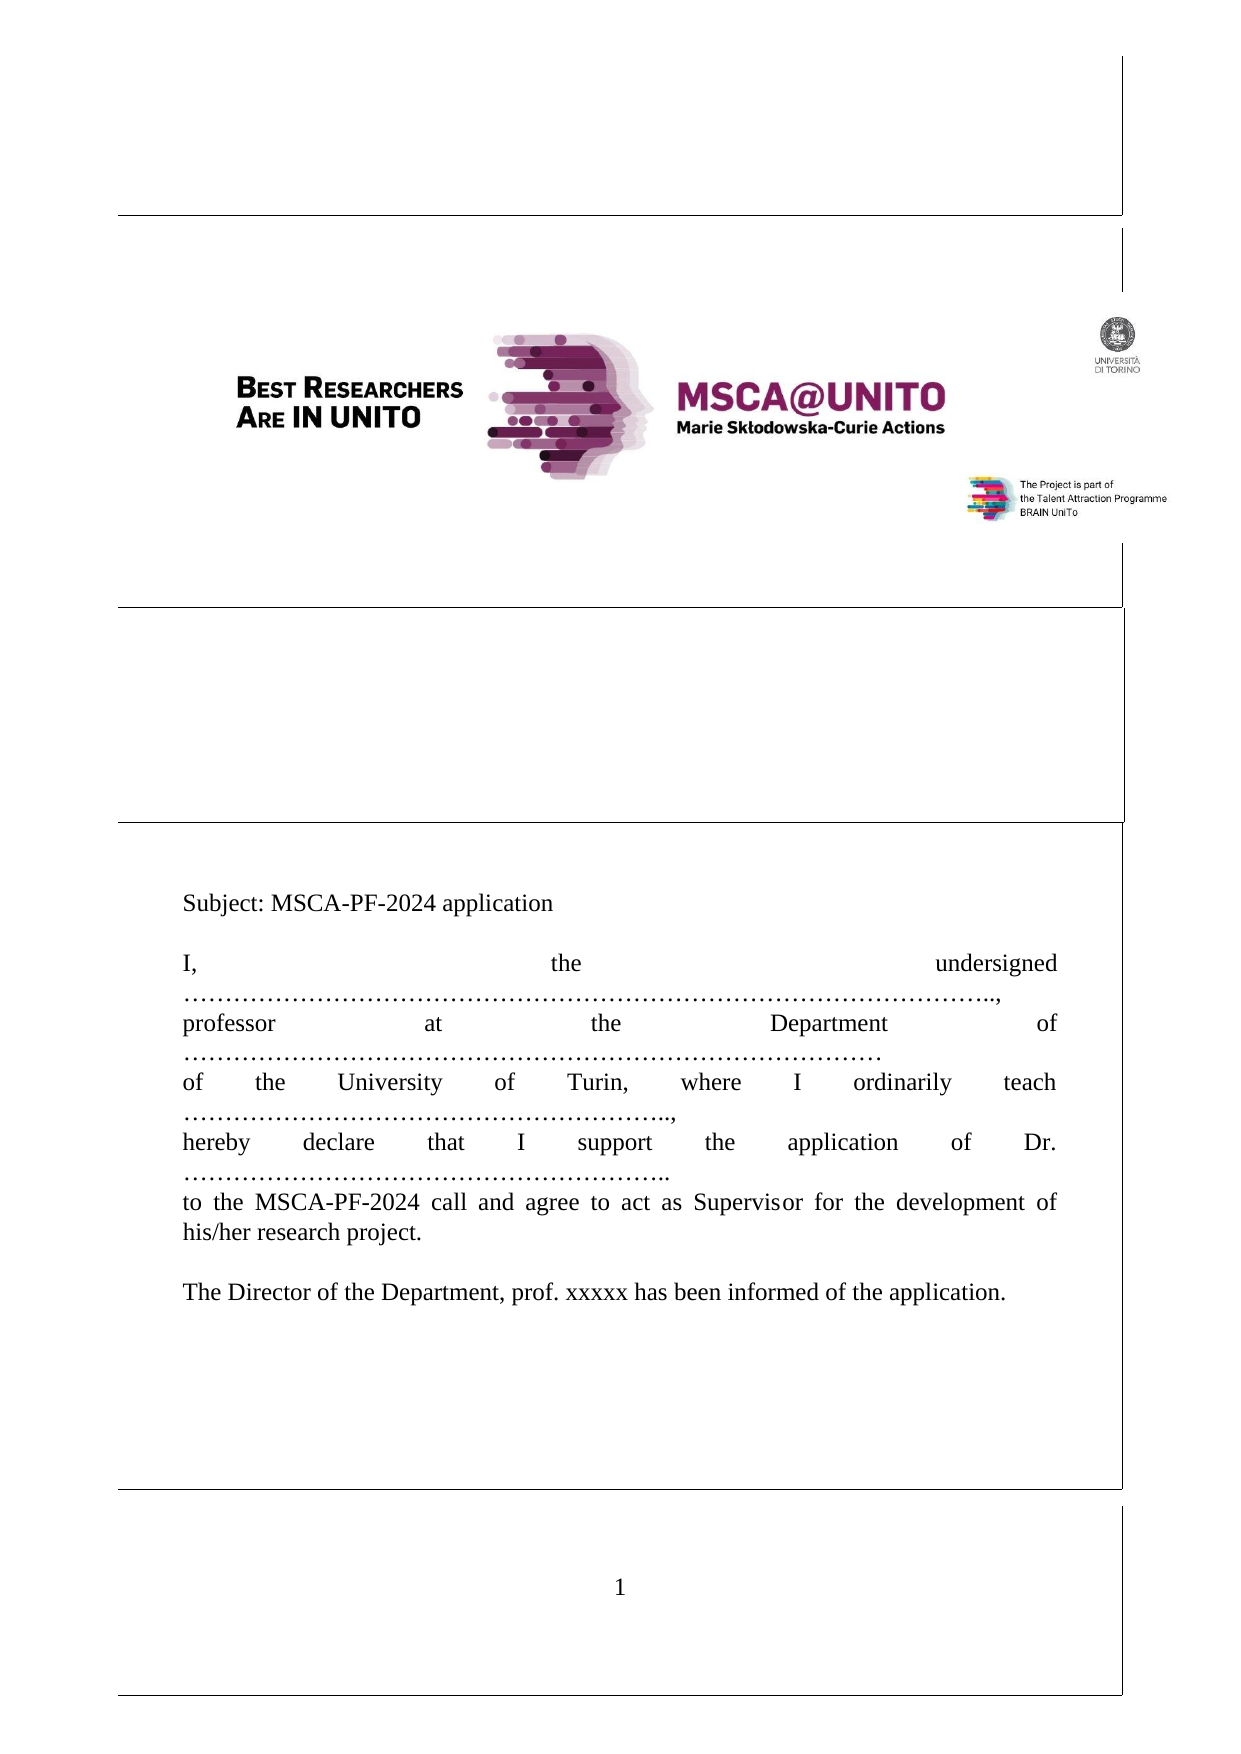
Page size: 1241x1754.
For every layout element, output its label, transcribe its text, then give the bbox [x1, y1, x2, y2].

subtitle Subject: MSCA-PF-2024 application [118, 822, 1122, 917]
subtitle The Director of the Department, prof. xxxxx has been informed of the application. [118, 1276, 1122, 1305]
subtitle of the University of Turin, where I ordinarily teach ………………………………………………….., [118, 1066, 1122, 1126]
subtitle to the MSCA-PF-2024 call and agree to act as Supervisor for the development of his/her research project. [118, 1186, 1122, 1246]
subtitle hereby declare that I support the application of Dr. ………………………………………………….. [118, 1126, 1122, 1186]
subtitle I, the undersigned …………………………………………………………………………………….., [118, 947, 1122, 1006]
subtitle professor at the Department of ………………………………………………………………………… [118, 1006, 1122, 1066]
